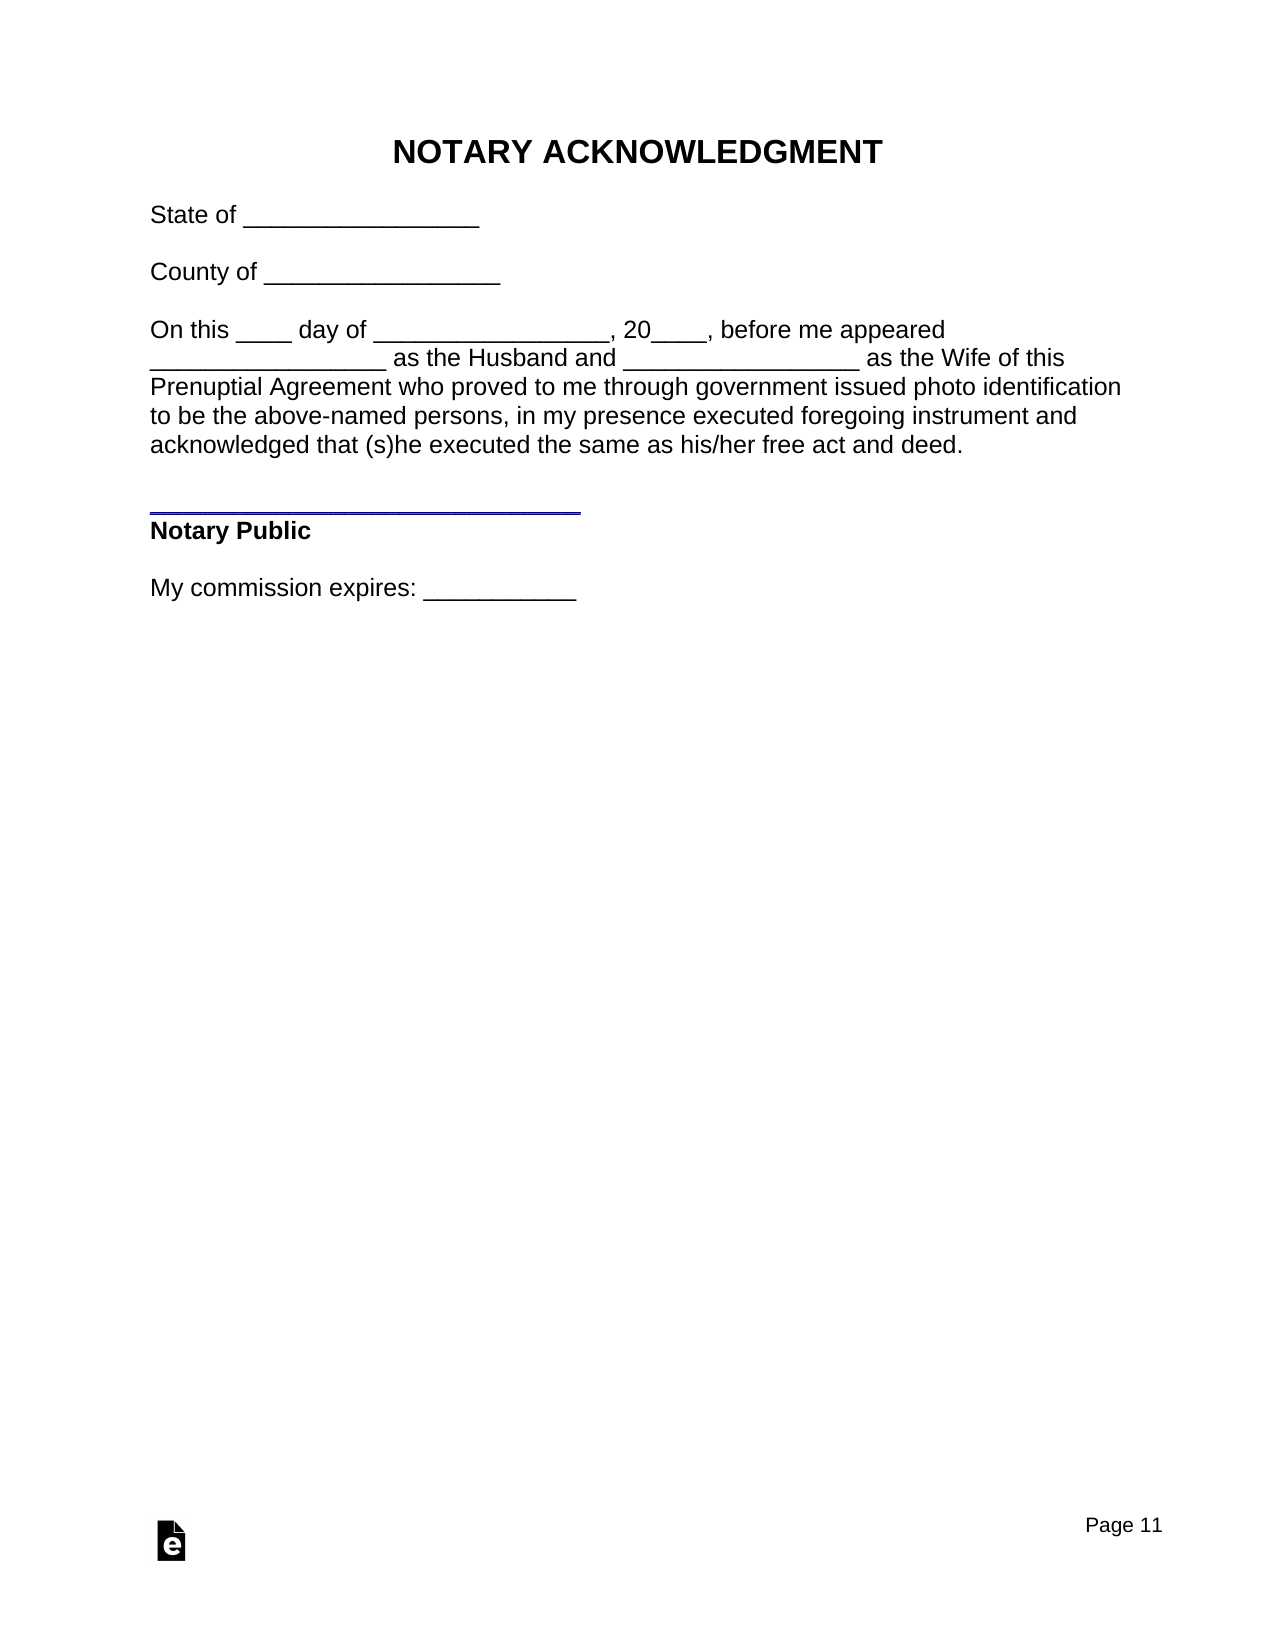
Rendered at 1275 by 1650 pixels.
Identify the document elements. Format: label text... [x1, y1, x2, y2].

text Notary Public [150, 516, 1125, 545]
text On this ____ day of _________________, 20____, before me appeared _________________ as the Husband and _________________ as the Wife of this Prenuptial Agreement who proved to me through government issued photo identification to be the above-named persons, in my presence executed foregoing instrument and acknowledged that (s)he executed the same as his/her free act and deed. [150, 315, 1125, 458]
text State of _________________ [150, 200, 1125, 228]
text NOTARY ACKNOWLEDGMENT [150, 132, 1125, 171]
text County of _________________ [150, 257, 1125, 286]
text My commission expires: ___________ [150, 573, 1125, 602]
text _______________________________ [150, 487, 1125, 516]
